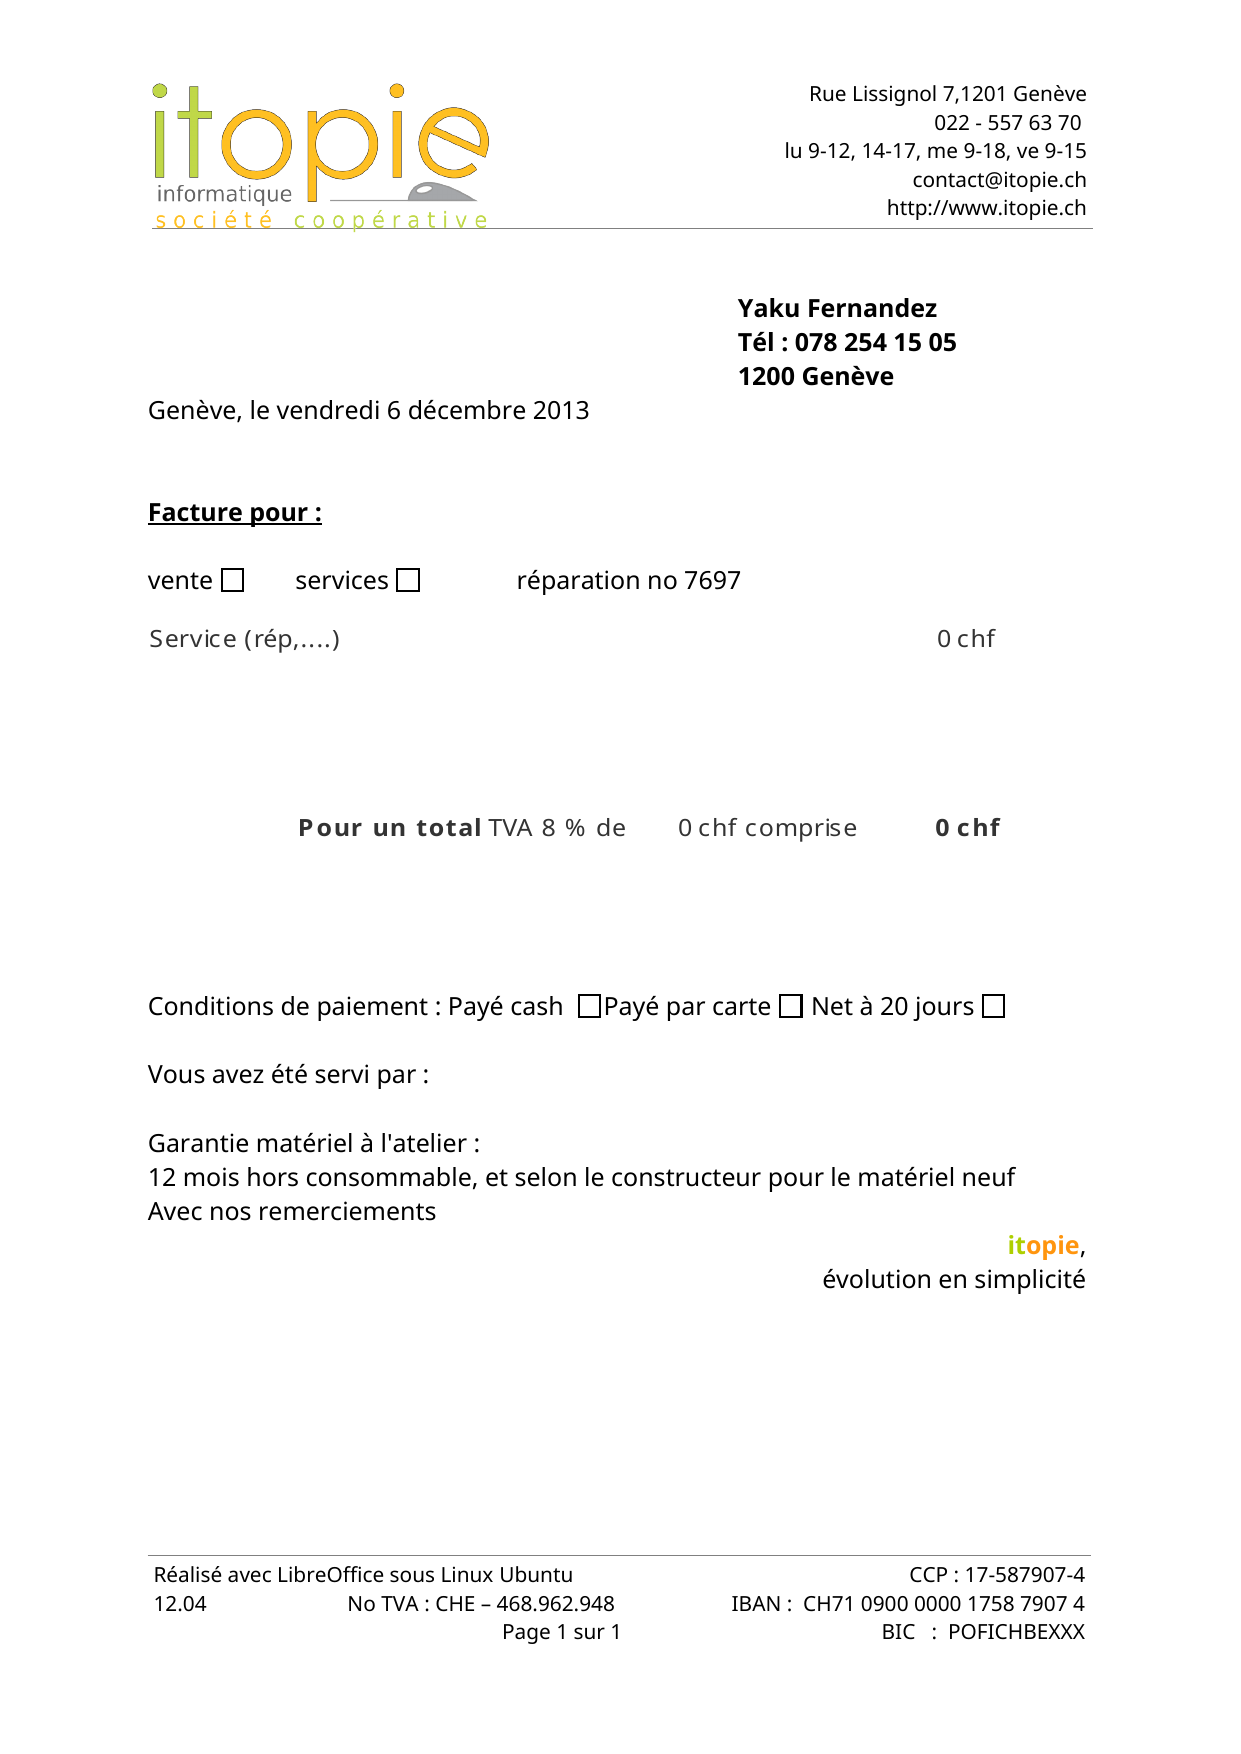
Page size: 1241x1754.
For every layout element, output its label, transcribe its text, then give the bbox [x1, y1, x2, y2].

text Tél : 078 254 15 05 [148, 324, 1093, 358]
text Conditions de paiement : Payé cash Payé par carte Net à 20 jours [148, 989, 1093, 1023]
text Facture pour : [148, 495, 1093, 529]
text évolution en simplicité [148, 1262, 1093, 1296]
text 1200 Genève [148, 358, 1093, 392]
text itopie, [148, 1227, 1093, 1262]
text Genève, le vendredi 6 décembre 2013 [148, 392, 1093, 427]
picture [138, 72, 500, 244]
text Garantie matériel à l'atelier : [148, 1125, 1093, 1159]
text Avec nos remerciements [148, 1193, 1093, 1227]
text Yaku Fernandez [148, 290, 1093, 324]
text vente services réparation no 7697 [148, 563, 1093, 597]
text Vous avez été servi par : [148, 1057, 1093, 1091]
text 12 mois hors consommable, et selon le constructeur pour le matériel neuf [148, 1159, 1093, 1193]
